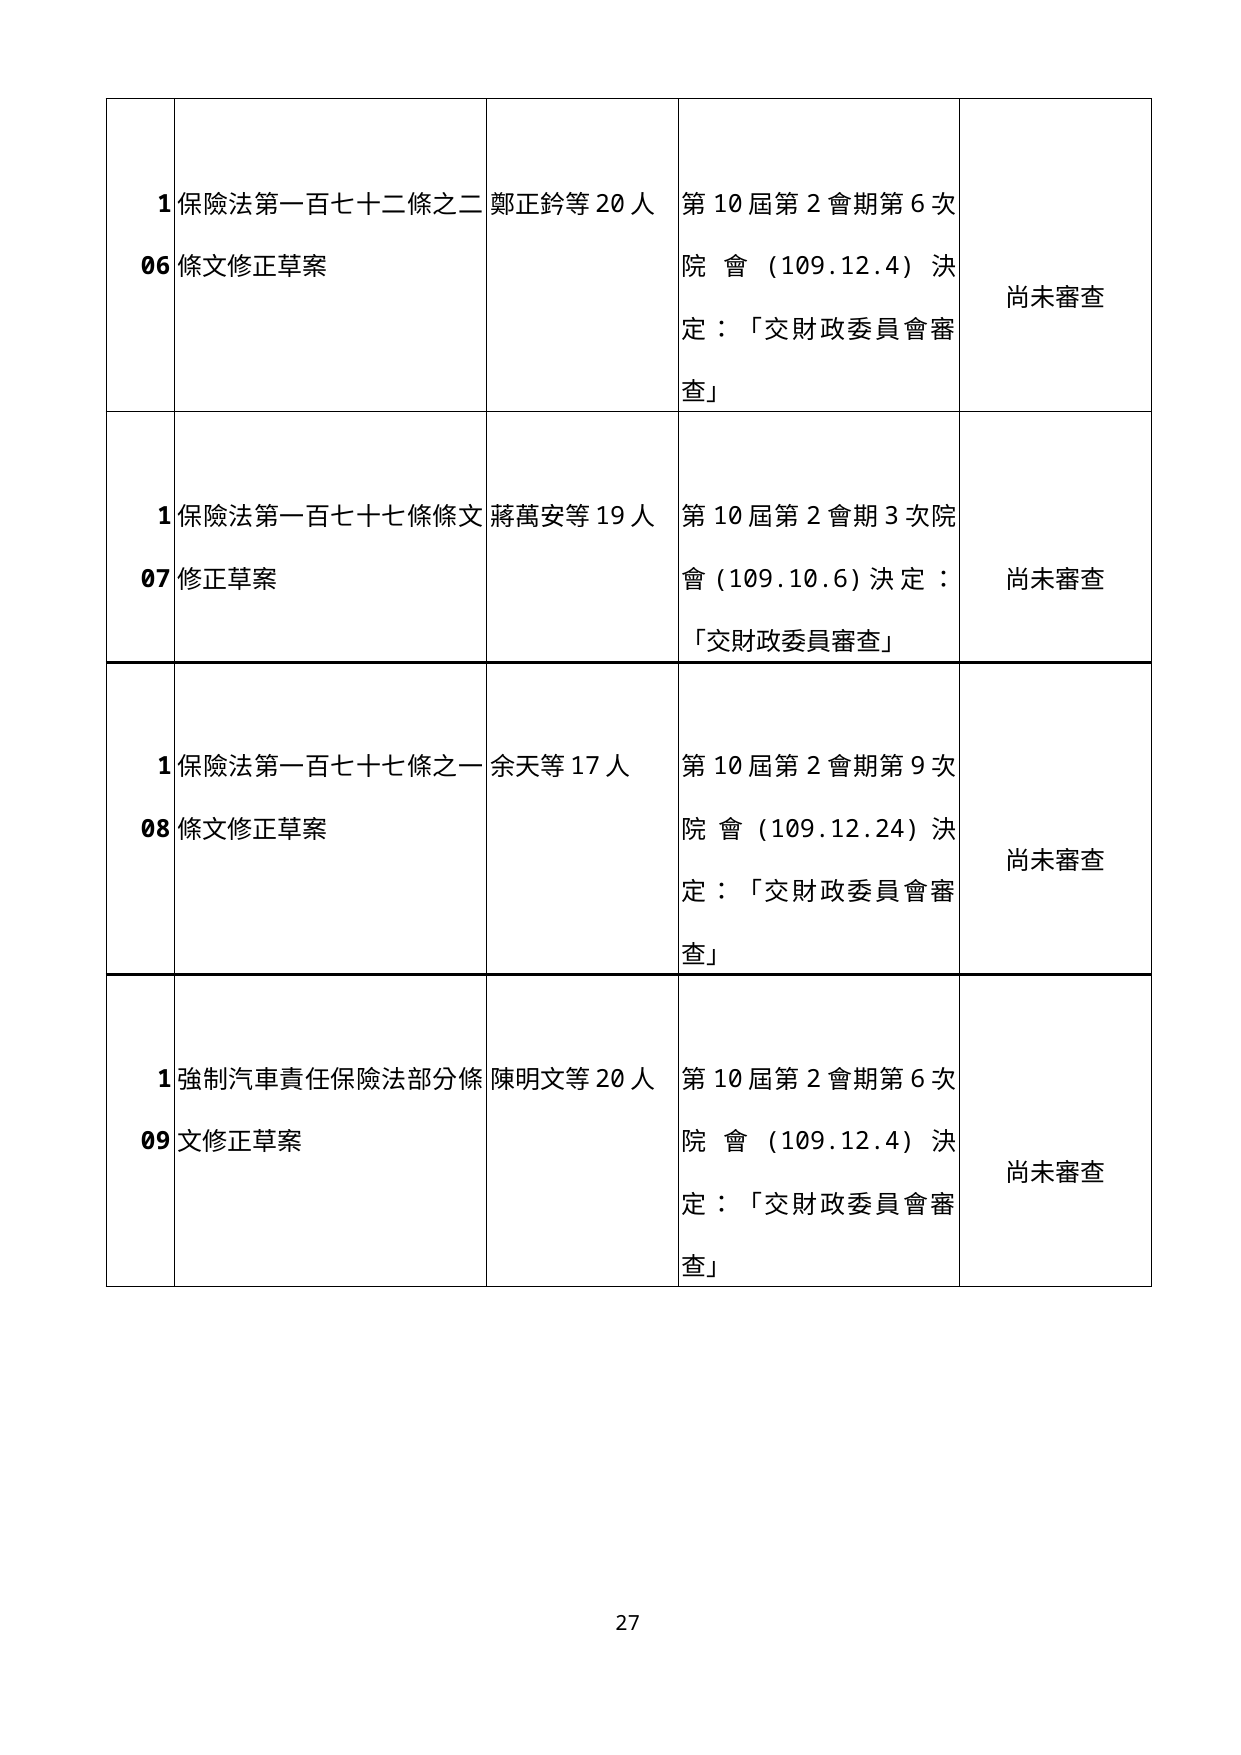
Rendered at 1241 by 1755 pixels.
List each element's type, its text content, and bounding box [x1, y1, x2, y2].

table_cell 尚未審查 [960, 976, 1151, 1286]
table_cell [107, 99, 174, 411]
table_cell 第10屆第2會期第9次院會(109.12.24)決定：「交財政委員會審查」 [679, 664, 959, 973]
table_cell [107, 976, 174, 1286]
table_cell [107, 664, 174, 973]
table_cell [107, 412, 174, 661]
table_cell 強制汽車責任保險法部分條文修正草案 [175, 976, 486, 1286]
table_cell 蔣萬安等19人 [487, 412, 678, 661]
table_cell 尚未審查 [960, 99, 1151, 411]
table_cell 保險法第一百七十七條之一條文修正草案 [175, 664, 486, 973]
table_cell 陳明文等20人 [487, 976, 678, 1286]
table_cell 第10屆第2會期第6次院會(109.12.4)決定：「交財政委員會審查」 [679, 99, 959, 411]
table_cell 第10屆第2會期第6次院會(109.12.4)決定：「交財政委員會審查」 [679, 976, 959, 1286]
table_cell 鄭正鈐等20人 [487, 99, 678, 411]
table_cell 余天等17人 [487, 664, 678, 973]
table_cell 保險法第一百七十二條之二條文修正草案 [175, 99, 486, 411]
table_cell 尚未審查 [960, 664, 1151, 973]
table_cell 第10屆第2會期3次院會(109.10.6)決定：「交財政委員審查」 [679, 412, 959, 661]
table_cell 尚未審查 [960, 412, 1151, 661]
table_cell 保險法第一百七十七條條文修正草案 [175, 412, 486, 661]
